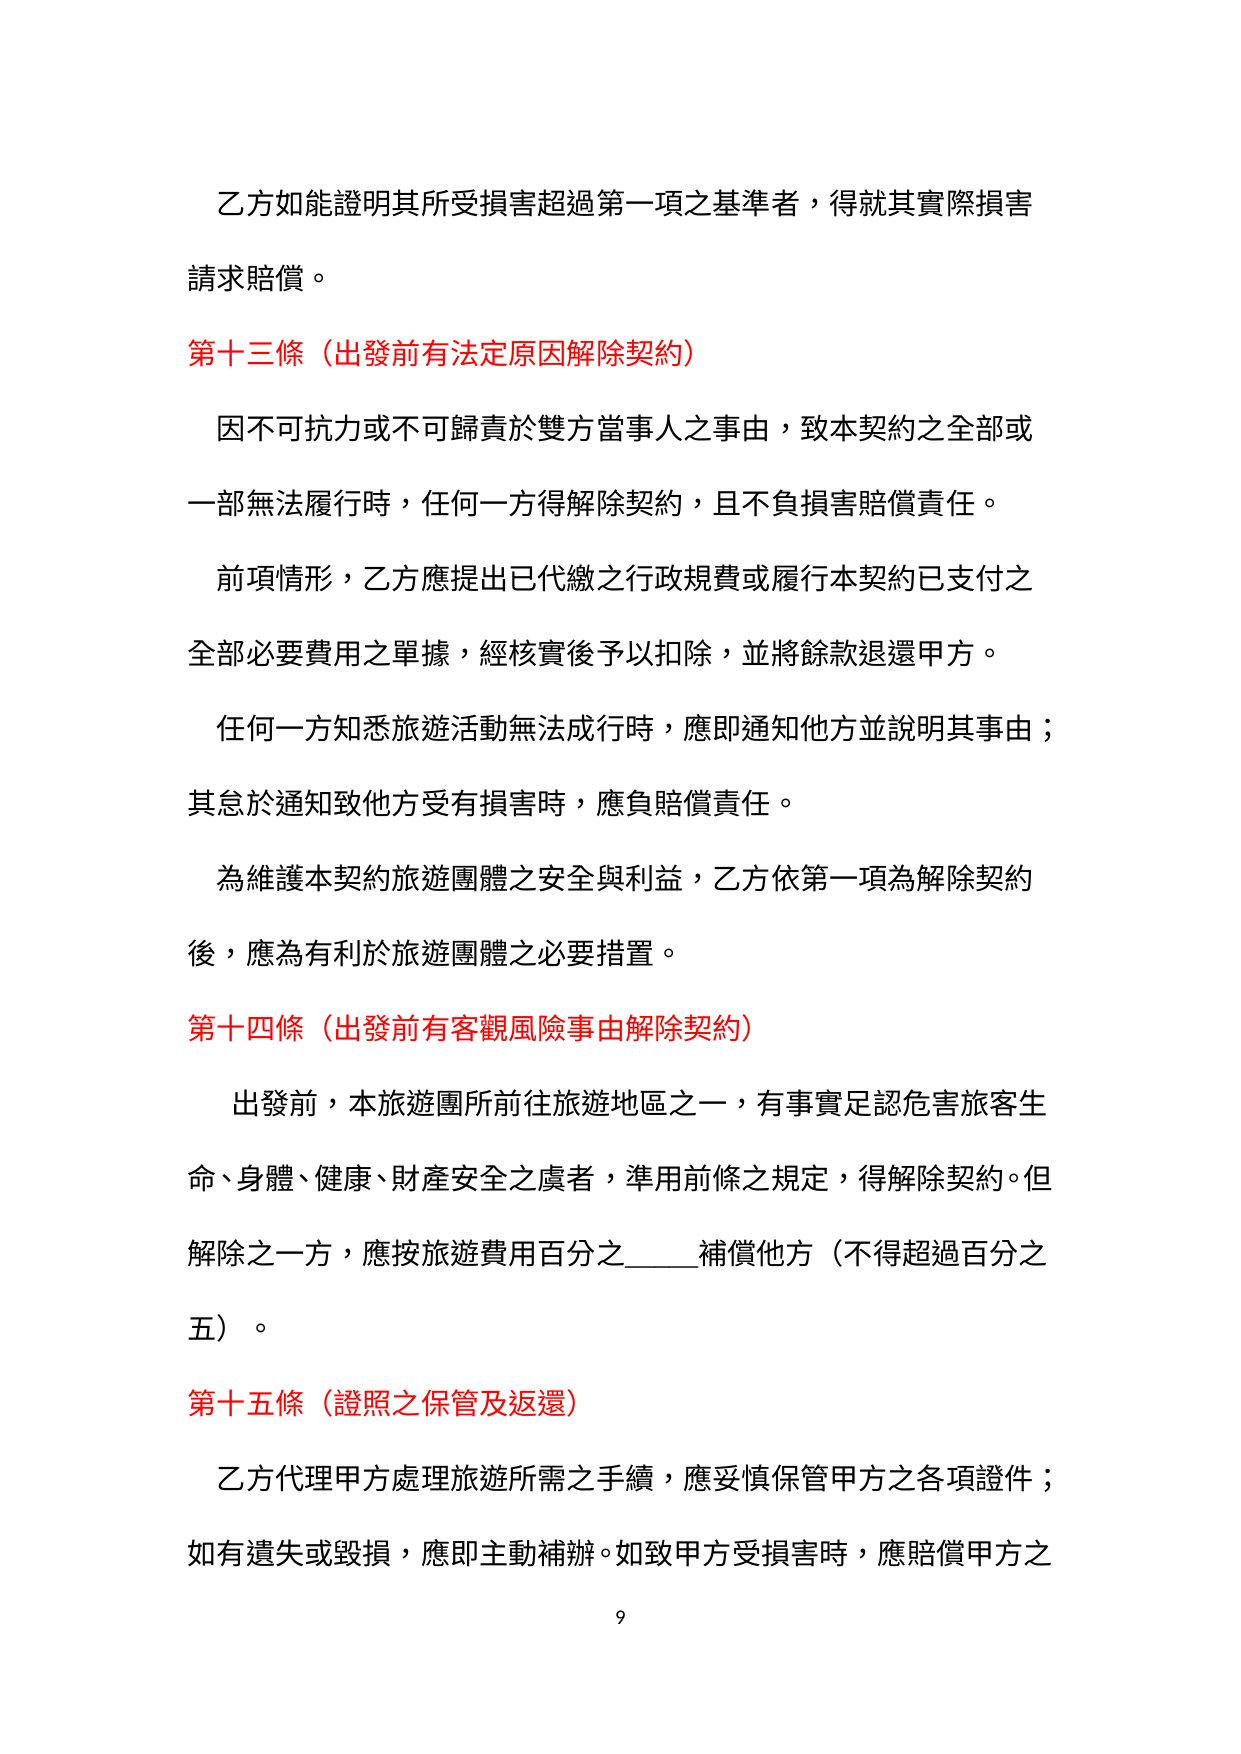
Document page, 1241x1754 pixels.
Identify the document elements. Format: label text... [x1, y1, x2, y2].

text 出發前，本旅遊團所前往旅遊地區之一，有事實足認危害旅客生命、身體、健康、財產安全之虞者，準用前條之規定，得解除契約。但解除之一方，應按旅遊費用百分之_____補償他方（不得超過百分之五）。 [187, 1064, 1053, 1364]
text 前項情形，乙方應提出已代繳之行政規費或履行本契約已支付之全部必要費用之單據，經核實後予以扣除，並將餘款退還甲方。 [187, 539, 1053, 689]
text 為維護本契約旅遊團體之安全與利益，乙方依第一項為解除契約後，應為有利於旅遊團體之必要措置。 [187, 839, 1053, 989]
text 任何一方知悉旅遊活動無法成行時，應即通知他方並說明其事由；其怠於通知致他方受有損害時，應負賠償責任。 [187, 689, 1053, 839]
text 第十三條（出發前有法定原因解除契約） [187, 314, 1053, 389]
text 乙方如能證明其所受損害超過第一項之基準者，得就其實際損害請求賠償。 [187, 164, 1053, 314]
text 第十四條（出發前有客觀風險事由解除契約） [187, 989, 1053, 1064]
text 因不可抗力或不可歸責於雙方當事人之事由，致本契約之全部或一部無法履行時，任何一方得解除契約，且不負損害賠償責任。 [187, 389, 1053, 539]
text 第十五條（證照之保管及返還） [187, 1364, 1053, 1439]
text 乙方代理甲方處理旅遊所需之手續，應妥慎保管甲方之各項證件；如有遺失或毀損，應即主動補辦。如致甲方受損害時，應賠償甲方之損害。 [187, 1439, 1053, 1589]
